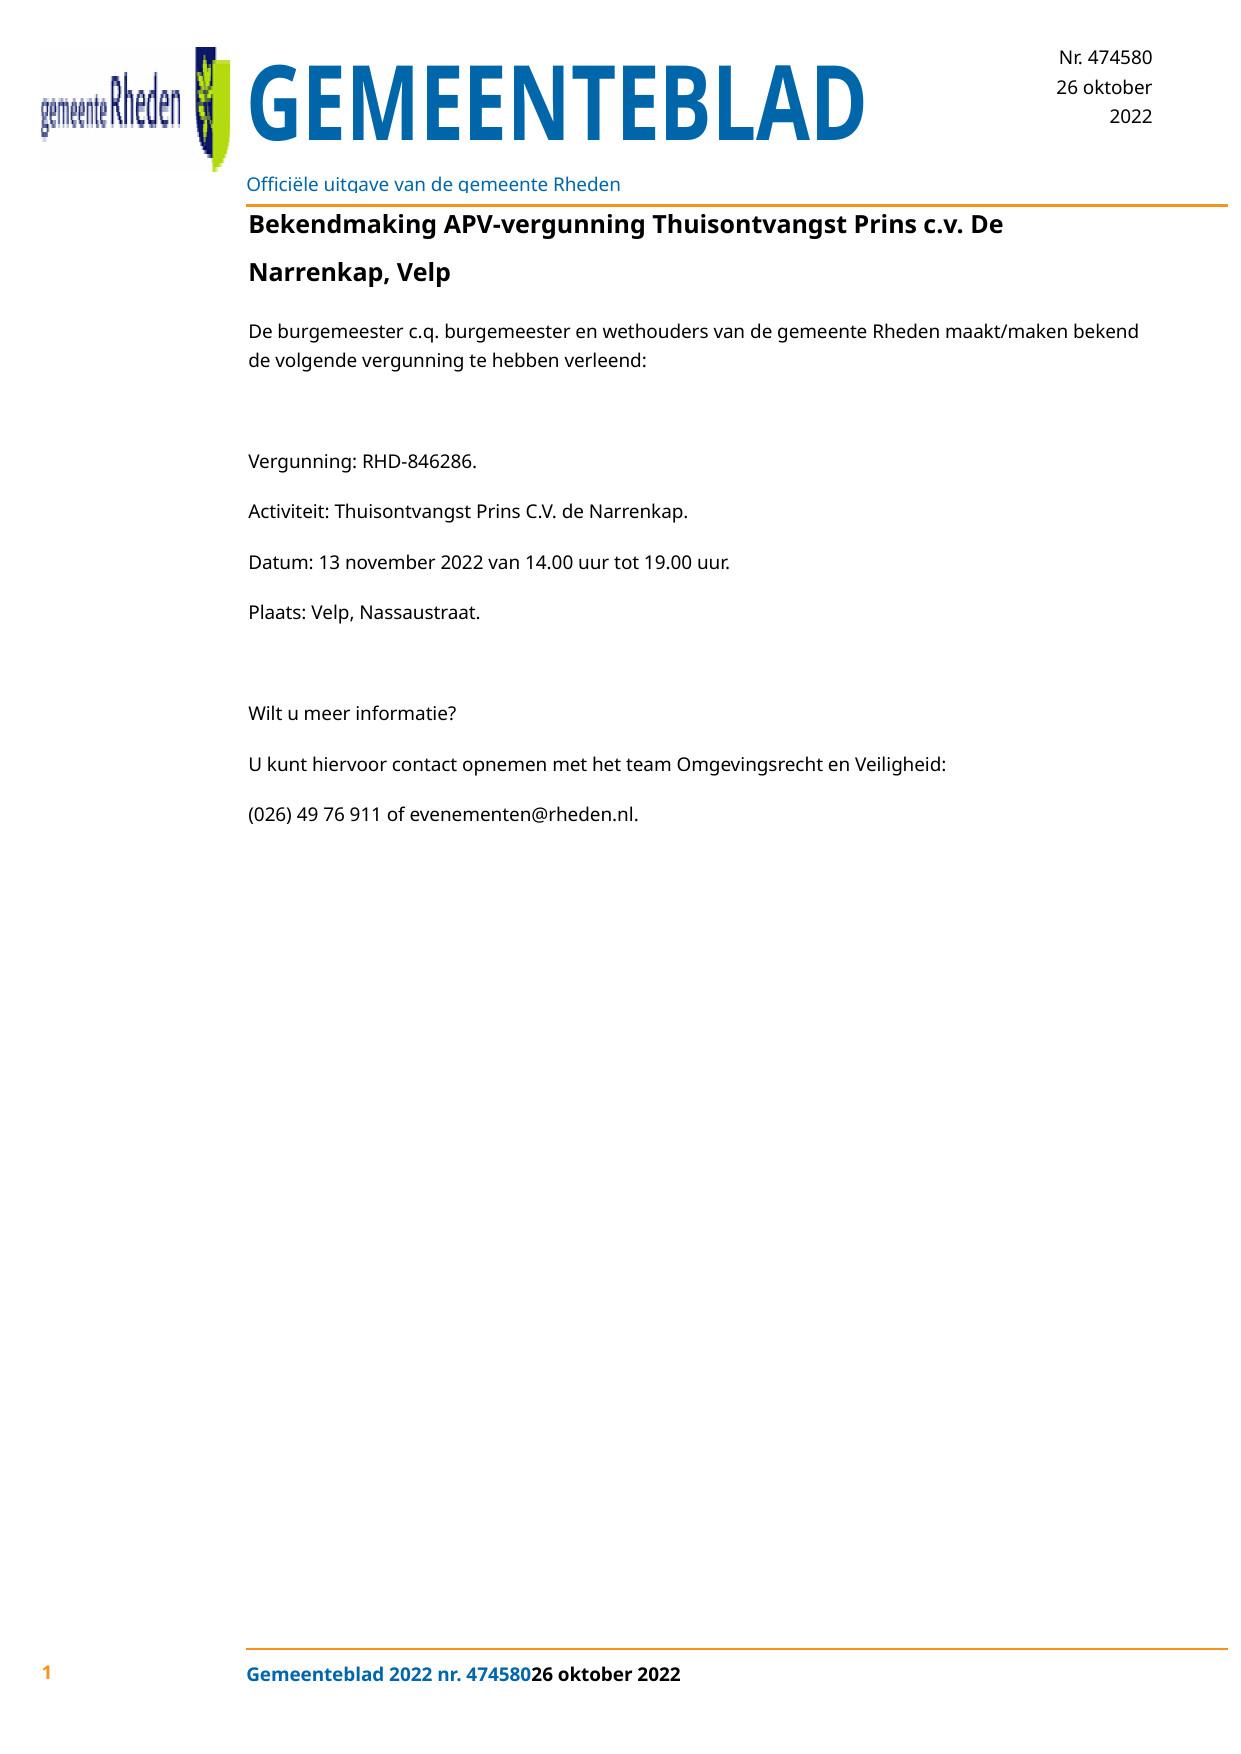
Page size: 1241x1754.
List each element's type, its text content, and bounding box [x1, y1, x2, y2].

text De burgemeester c.q. burgemeester en wethouders van de gemeente Rheden maakt/maken bekend de volgende vergunning te hebben verleend: [248, 318, 1152, 373]
text U kunt hiervoor contact opnemen met het team Omgevingsrecht en Veiligheid: [248, 751, 1152, 777]
text (026) 49 76 911 of evenementen@rheden.nl. [248, 801, 1152, 827]
text Datum: 13 november 2022 van 14.00 uur tot 19.00 uur. [248, 549, 1152, 575]
picture [41, 47, 231, 172]
text Plaats: Velp, Nassaustraat. [248, 599, 1152, 625]
text Wilt u meer informatie? [248, 700, 1152, 726]
text Activiteit: Thuisontvangst Prins C.V. de Narrenkap. [248, 499, 1152, 524]
text Vergunning: RHD-846286. [248, 448, 1152, 474]
text Bekendmaking APV-vergunning Thuisontvangst Prins c.v. De Narrenkap, Velp [248, 207, 1152, 288]
